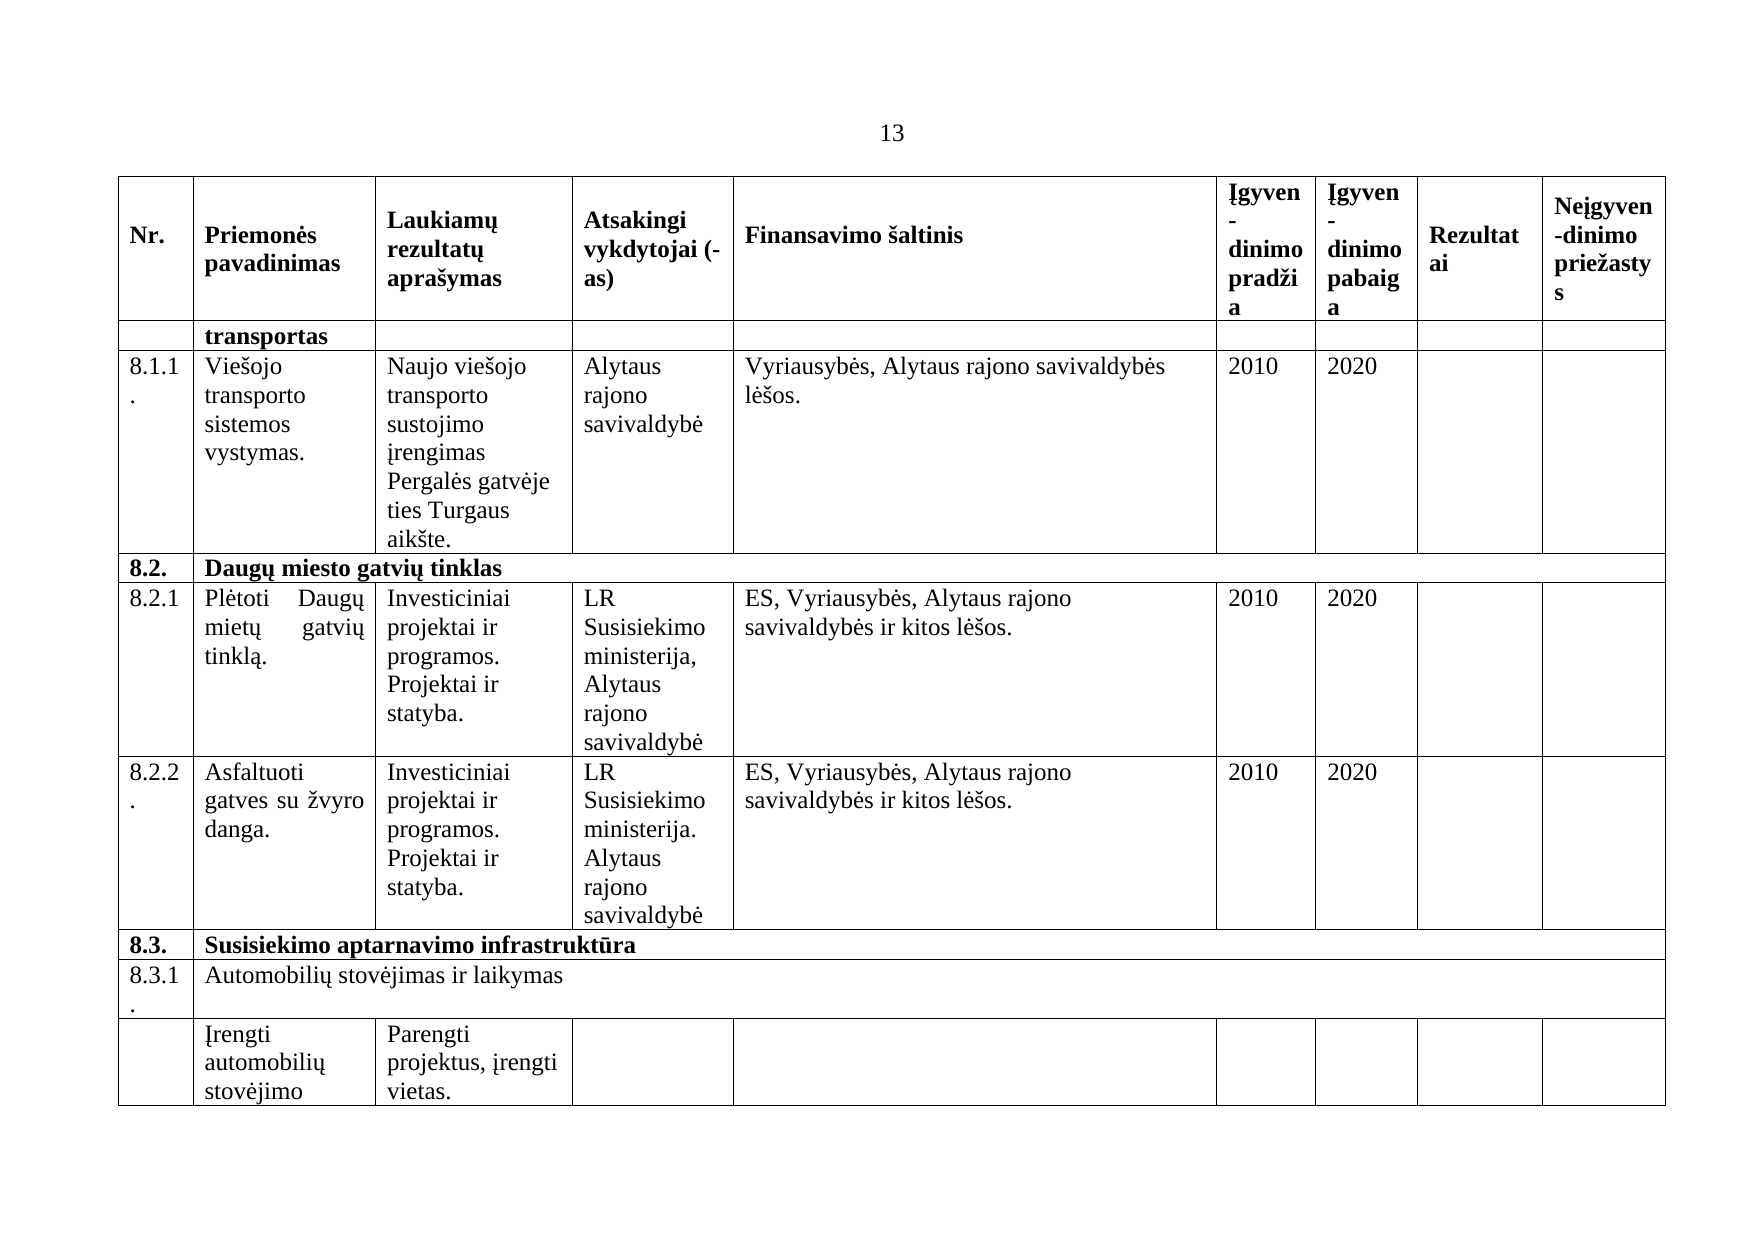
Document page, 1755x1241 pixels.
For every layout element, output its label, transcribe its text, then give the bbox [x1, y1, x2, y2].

table_cell [1543, 321, 1665, 350]
table_cell [734, 1019, 1216, 1105]
table_cell [1316, 321, 1417, 350]
table_cell [1418, 1019, 1542, 1105]
table_cell [119, 1019, 193, 1105]
table_cell 2010 [1217, 757, 1315, 929]
table_cell 8.2.2. [119, 757, 193, 929]
table_cell ES, Vyriausybės, Alytaus rajono savivaldybės ir kitos lėšos. [734, 583, 1216, 756]
table_cell Susisiekimo aptarnavimo infrastruktūra [194, 930, 1665, 959]
table_cell LR Susisiekimo ministerija. Alytaus rajono savivaldybė [573, 757, 733, 929]
table_header Laukiamų rezultatų aprašymas [376, 177, 572, 320]
table_cell Daugų miesto gatvių tinklas [194, 554, 1665, 582]
table_cell [1543, 351, 1665, 552]
table_cell [1217, 1019, 1315, 1105]
table_header Įgyven-dinimo pabaiga [1316, 177, 1417, 320]
table_cell transportas [194, 321, 375, 350]
table_cell [1217, 321, 1315, 350]
table_cell [1543, 757, 1665, 929]
table_cell Parengti projektus, įrengti vietas. [376, 1019, 572, 1105]
table_cell [573, 1019, 733, 1105]
table_cell [1543, 583, 1665, 756]
table_header Rezultatai [1418, 177, 1542, 320]
table_cell Viešojo transporto sistemos vystymas. [194, 351, 375, 552]
table_cell 8.3. [119, 930, 193, 959]
table_cell 2010 [1217, 583, 1315, 756]
table_cell 2020 [1316, 757, 1417, 929]
table_header Finansavimo šaltinis [734, 177, 1216, 320]
table_cell Naujo viešojo transporto sustojimo įrengimas Pergalės gatvėje ties Turgaus aikšte. [376, 351, 572, 552]
table_cell Alytaus rajono savivaldybė [573, 351, 733, 552]
table_cell [376, 321, 572, 350]
table_header Įgyven-dinimo pradžia [1217, 177, 1315, 320]
table_cell [1316, 1019, 1417, 1105]
table_cell Plėtoti Daugų mietų gatvių tinklą. [194, 583, 375, 756]
table_cell [1543, 1019, 1665, 1105]
table_cell [573, 321, 733, 350]
table_header Priemonės pavadinimas [194, 177, 375, 320]
table_cell [1418, 351, 1542, 552]
table_cell Automobilių stovėjimas ir laikymas [194, 960, 1665, 1018]
table_cell [734, 321, 1216, 350]
table_cell 2010 [1217, 351, 1315, 552]
table_cell 2020 [1316, 583, 1417, 756]
table_cell Asfaltuoti gatves su žvyro danga. [194, 757, 375, 929]
table_cell Investiciniai projektai ir programos. Projektai ir statyba. [376, 757, 572, 929]
table_cell [119, 321, 193, 350]
table_cell 8.1.1. [119, 351, 193, 552]
table_cell [1418, 583, 1542, 756]
table_header Atsakingi vykdytojai (-as) [573, 177, 733, 320]
table_cell Investiciniai projektai ir programos. Projektai ir statyba. [376, 583, 572, 756]
table_header Neįgyven-dinimo priežastys [1543, 177, 1665, 320]
table_cell ES, Vyriausybės, Alytaus rajono savivaldybės ir kitos lėšos. [734, 757, 1216, 929]
table_cell 2020 [1316, 351, 1417, 552]
table_cell Įrengti automobilių stovėjimo [194, 1019, 375, 1105]
table_cell LR Susisiekimo ministerija, Alytaus rajono savivaldybė [573, 583, 733, 756]
table_cell 8.2.1 [119, 583, 193, 756]
table_header Nr. [119, 177, 193, 320]
table_cell [1418, 757, 1542, 929]
table_cell [1418, 321, 1542, 350]
table_cell 8.3.1. [119, 960, 193, 1018]
table_cell Vyriausybės, Alytaus rajono savivaldybės lėšos. [734, 351, 1216, 552]
table_cell 8.2. [119, 554, 193, 582]
